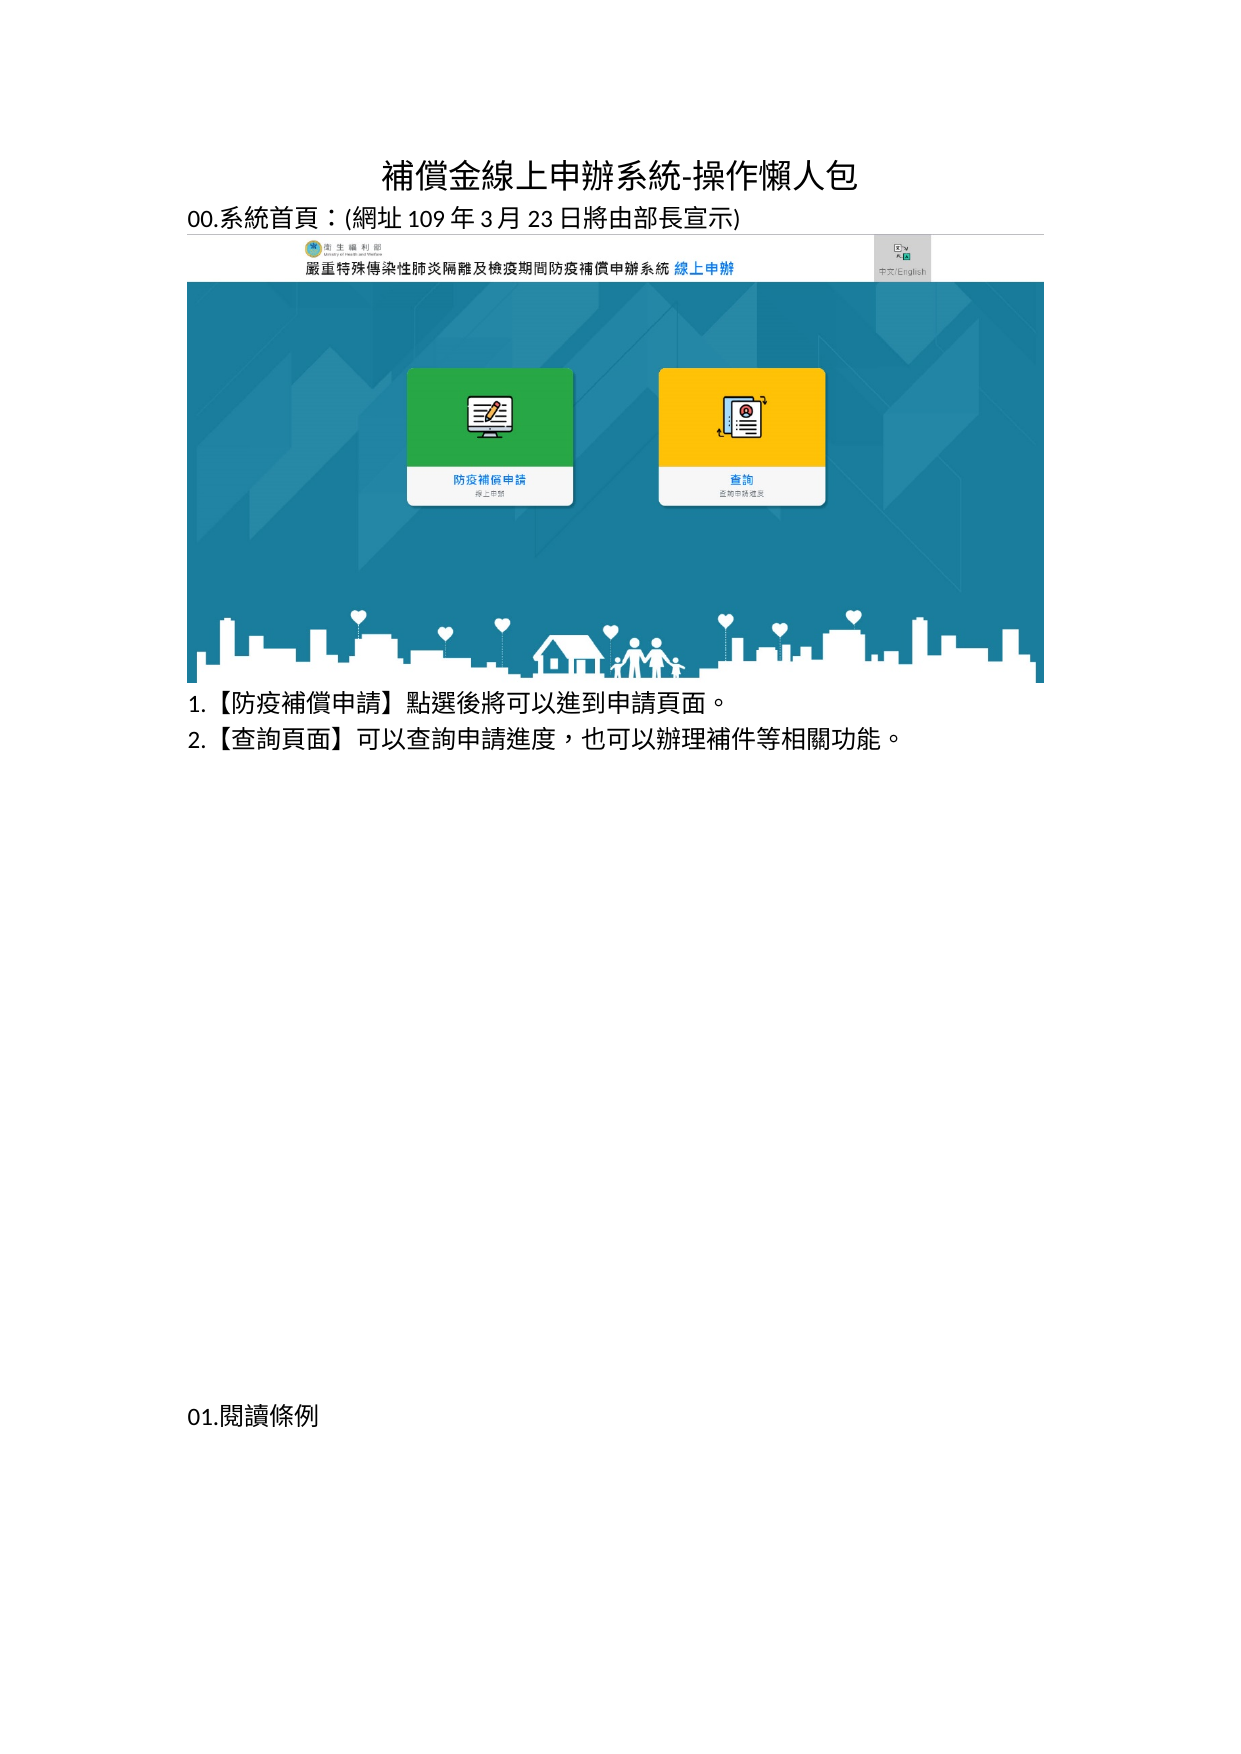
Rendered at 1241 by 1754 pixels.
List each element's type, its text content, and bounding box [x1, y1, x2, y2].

text 2.【查詢頁面】可以查詢申請進度，也可以辦理補件等相關功能。 [187, 719, 1053, 756]
text 1.【防疫補償申請】點選後將可以進到申請頁面。 [187, 683, 1053, 719]
text 補償金線上申辦系統-操作懶人包 [187, 150, 1053, 198]
text 01.閱讀條例 [187, 1396, 1053, 1433]
picture [187, 234, 1044, 683]
text 00.系統首頁：(網址109年3月23日將由部長宣示) [187, 198, 1053, 234]
